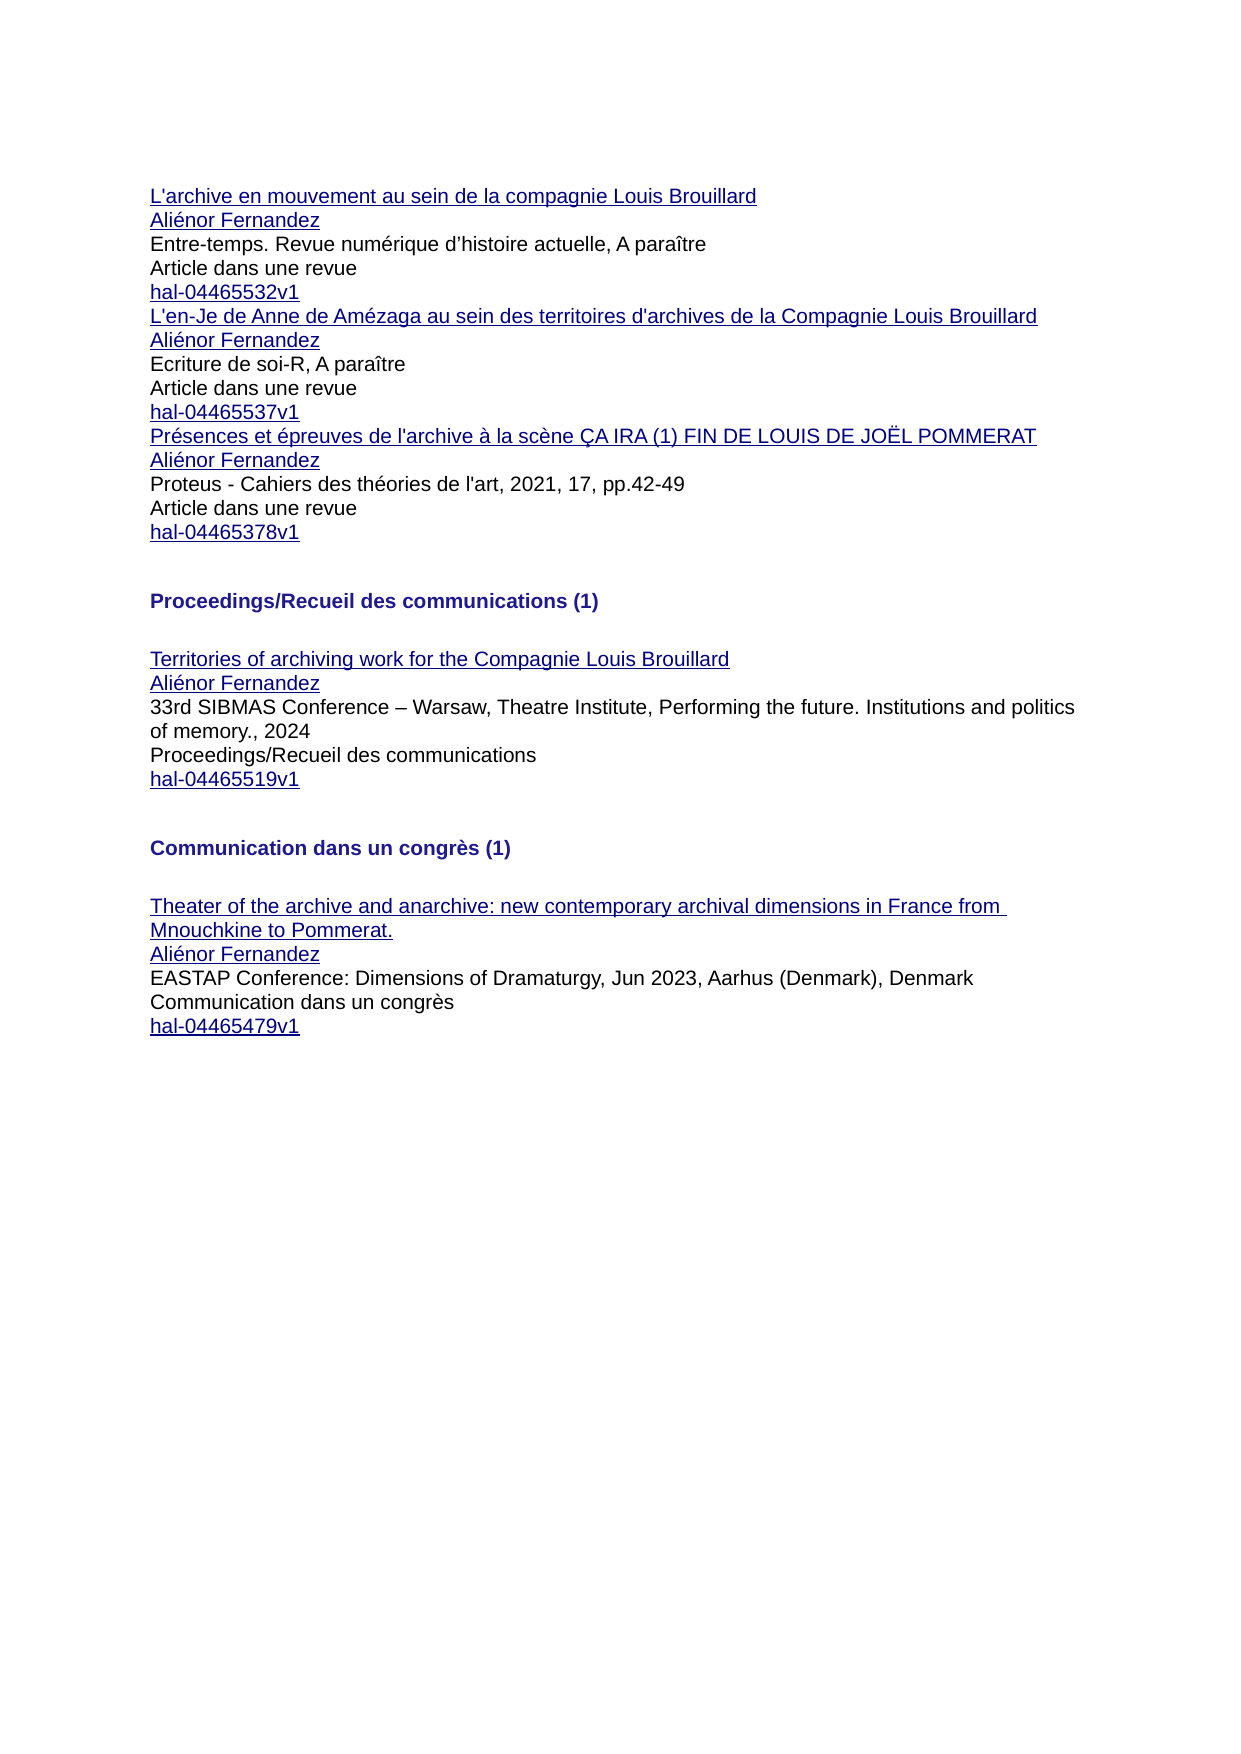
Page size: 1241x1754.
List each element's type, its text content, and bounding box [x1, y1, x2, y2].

table_header L'archive en mouvement au sein de la compagnie Louis Brouillard Aliénor Fernandez Entre-temps. Revue numérique d’histoire actuelle, A paraître Article dans une revue hal-04465532v1 [150, 184, 1090, 304]
table_cell L'en-Je de Anne de Amézaga au sein des territoires d'archives de la Compagnie Louis Brouillard Aliénor Fernandez Ecriture de soi-R, A paraître Article dans une revue hal-04465537v1 [150, 304, 1090, 424]
subtitle Communication dans un congrès (1) [150, 835, 1090, 859]
table_header Theater of the archive and anarchive: new contemporary archival dimensions in France from Mnouchkine to Pommerat. Aliénor Fernandez EASTAP Conference: Dimensions of Dramaturgy, Jun 2023, Aarhus (Denmark), Denmark Communication dans un congrès hal-04465479v1 [150, 894, 1090, 1037]
subtitle Proceedings/Recueil des communications (1) [150, 588, 1090, 612]
table_cell Présences et épreuves de l'archive à la scène ÇA IRA (1) FIN DE LOUIS DE JOËL POMMERAT Aliénor Fernandez Proteus - Cahiers des théories de l'art, 2021, 17, pp.42-49 Article dans une revue hal-04465378v1 [150, 424, 1090, 544]
table_header Territories of archiving work for the Compagnie Louis Brouillard Aliénor Fernandez 33rd SIBMAS Conference – Warsaw, Theatre Institute, Performing the future. Institutions and politics of memory., 2024 Proceedings/Recueil des communications hal-04465519v1 [150, 647, 1090, 791]
